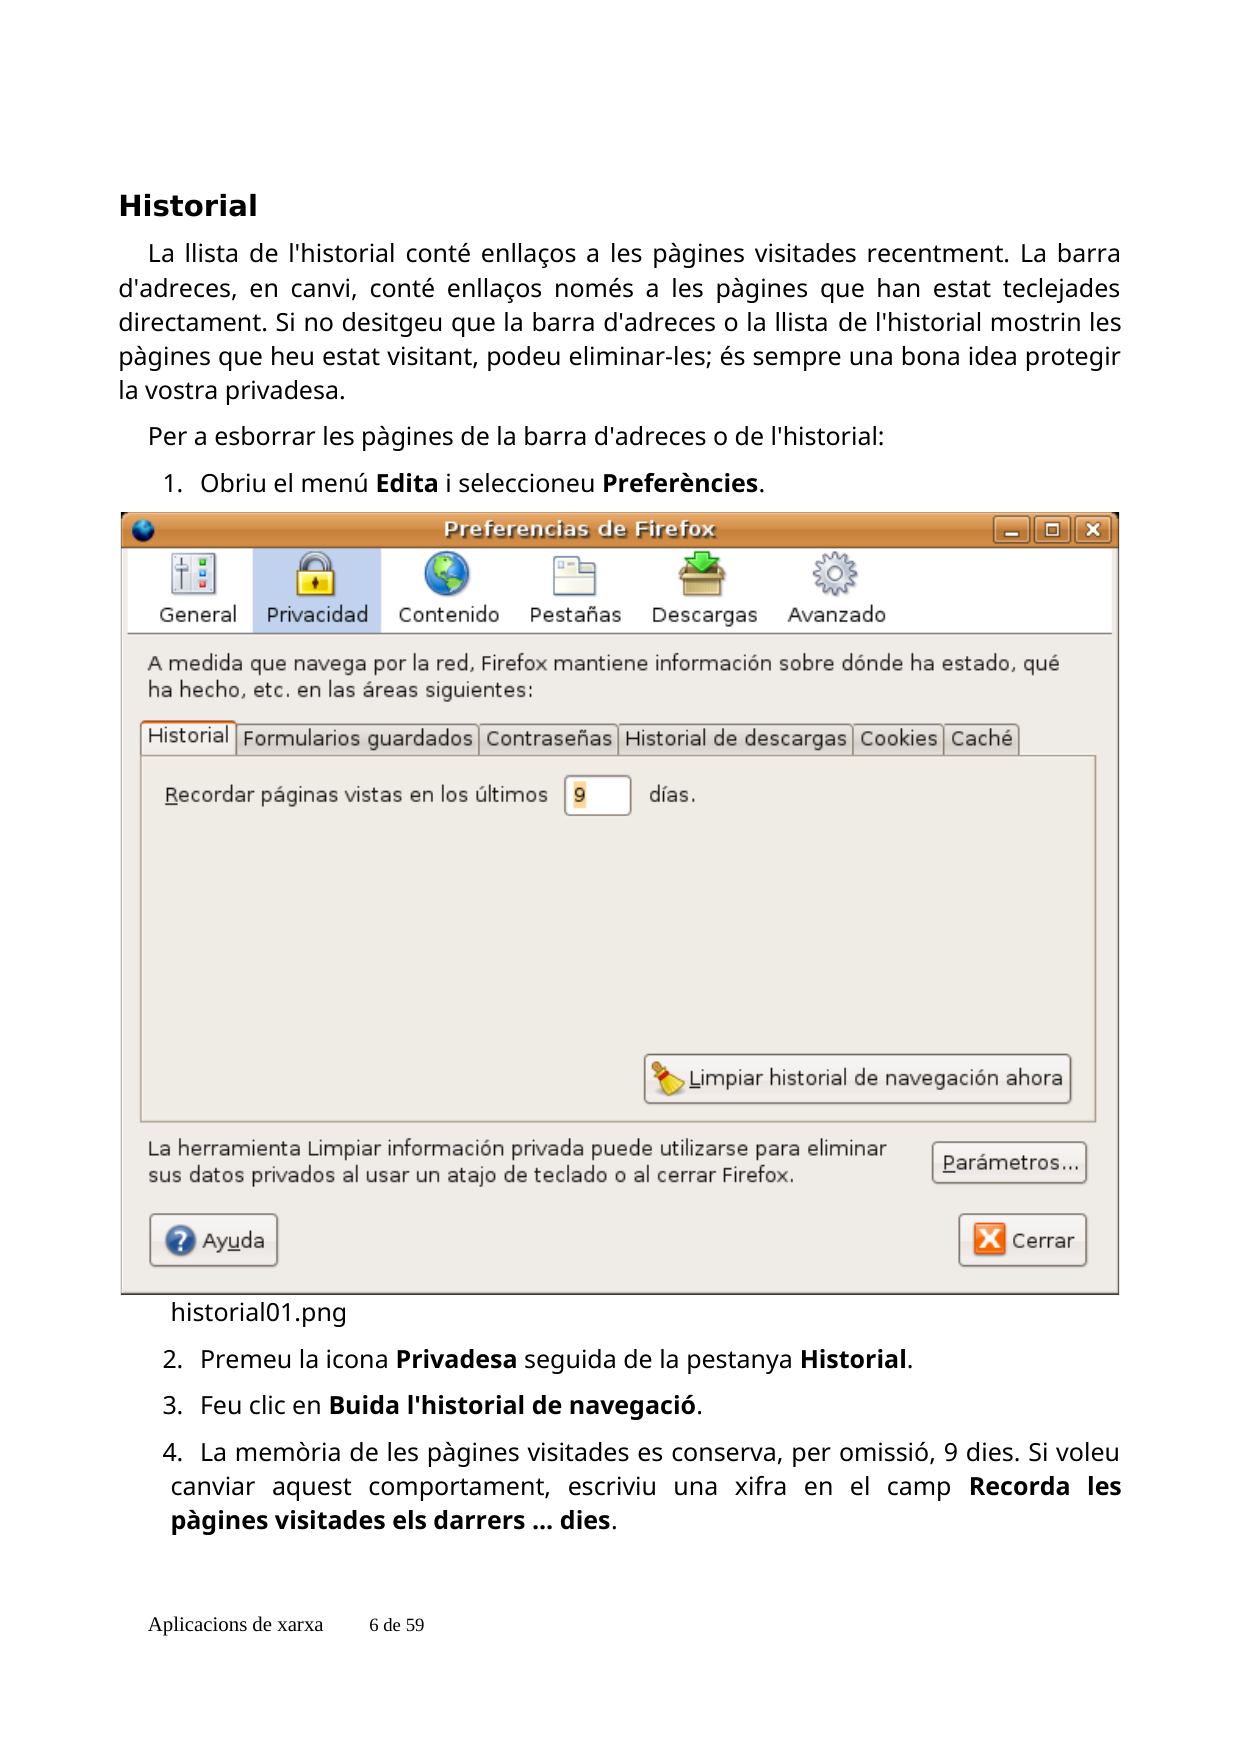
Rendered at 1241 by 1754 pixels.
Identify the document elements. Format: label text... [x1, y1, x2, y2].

subtitle Historial [118, 190, 1122, 224]
list Obriu el menú Edita i seleccioneu Preferències. [133, 466, 1122, 499]
text Per a esborrar les pàgines de la barra d'adreces o de l'historial: [118, 419, 1122, 453]
list La memòria de les pàgines visitades es conserva, per omissió, 9 dies. Si voleu canviar aquest comportament, escriviu una xifra en el camp Recorda les pàgines visitades els darrers ... dies. [133, 1434, 1122, 1537]
list Feu clic en Buida l'historial de navegació. [133, 1388, 1122, 1422]
text La llista de l'historial conté enllaços a les pàgines visitades recentment. La barra d'adreces, en canvi, conté enllaços només a les pàgines que han estat teclejades directament. Si no desitgeu que la barra d'adreces o la llista de l'historial mostrin les pàgines que heu estat visitant, podeu eliminar-les; és sempre una bona idea protegir la vostra privadesa. [118, 236, 1122, 406]
list historial01.png [133, 512, 1122, 1329]
picture [120, 512, 1120, 1295]
list Premeu la icona Privadesa seguida de la pestanya Historial. [133, 1341, 1122, 1376]
